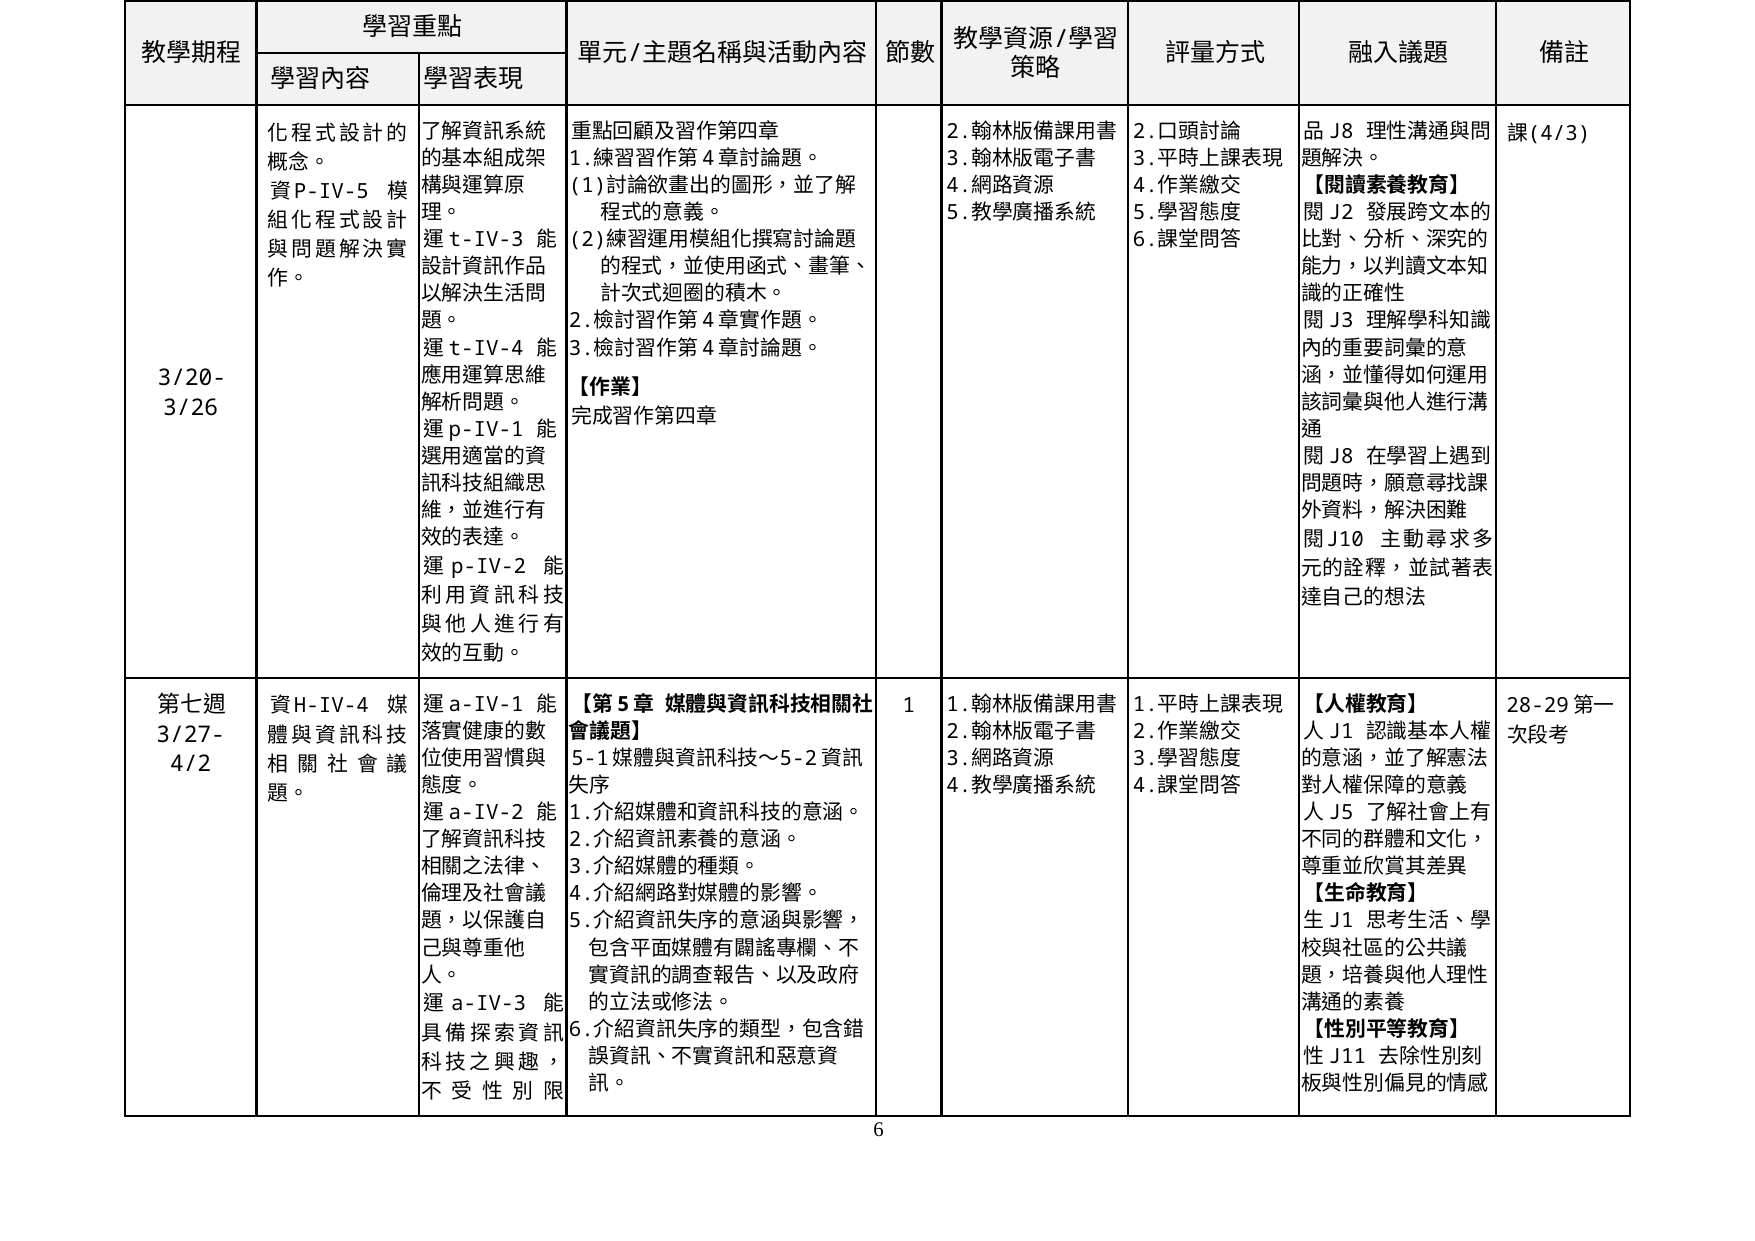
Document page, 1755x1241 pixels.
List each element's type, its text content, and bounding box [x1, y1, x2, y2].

table_cell 學習內容 [258, 54, 418, 104]
table_cell 1.翰林版備課用書 2.翰林版電子書 3.網路資源 4.教學廣播系統 [943, 679, 1127, 1114]
table_header 教學期程 [126, 2, 255, 104]
table_cell 資H-IV-4 媒體與資訊科技相關社會議題。 [258, 679, 418, 1114]
table_cell 了解資訊系統的基本組成架構與運算原理。 運t-IV-3 能設計資訊作品以解決生活問題。 運t-IV-4 能應用運算思維解析問題。 運p-IV-1 能選用適當的資訊科技組織思維，並進行有效的表達。 運p-IV-2 能利用資訊科技與他人進行有效的互動。 [420, 106, 565, 677]
table_cell 28-29第一次段考 [1497, 679, 1629, 1114]
table_cell 1 [877, 679, 940, 1114]
table_cell [877, 106, 940, 677]
table_cell 【人權教育】 人J1 認識基本人權的意涵，並了解憲法對人權保障的意義 人J5 了解社會上有不同的群體和文化，尊重並欣賞其差異 【生命教育】 生J1 思考生活、學校與社區的公共議題，培養與他人理性溝通的素養 【性別平等教育】 性J11 去除性別刻板與性別偏見的情感 [1300, 679, 1495, 1114]
table_header 備註 [1497, 2, 1629, 104]
table_cell 重點回顧及習作第四章 1.練習習作第4章討論題。 (1)討論欲畫出的圖形，並了解程式的意義。 (2)練習運用模組化撰寫討論題的程式，並使用函式、畫筆、計次式迴圈的積木。 2.檢討習作第4章實作題。 3.檢討習作第4章討論題。 【作業】 完成習作第四章 [568, 106, 875, 677]
table_cell 3/20-3/26 [126, 106, 255, 677]
table_cell 學習表現 [420, 54, 565, 104]
table_cell 運a-IV-1 能落實健康的數位使用習慣與態度。 運a-IV-2 能了解資訊科技相關之法律、倫理及社會議題，以保護自己與尊重他人。 運a-IV-3 能具備探索資訊科技之興趣，不受性別限 [420, 679, 565, 1114]
table_cell 【第5章 媒體與資訊科技相關社會議題】 5-1媒體與資訊科技～5-2資訊失序 1.介紹媒體和資訊科技的意涵。 2.介紹資訊素養的意涵。 3.介紹媒體的種類。 4.介紹網路對媒體的影響。 5.介紹資訊失序的意涵與影響，包含平面媒體有闢謠專欄、不實資訊的調查報告、以及政府的立法或修法。 6.介紹資訊失序的類型，包含錯誤資訊、不實資訊和惡意資訊。 [568, 679, 875, 1114]
table_header 教學資源/學習策略 [943, 2, 1127, 104]
table_header 節數 [877, 2, 940, 104]
table_cell 2.口頭討論 3.平時上課表現 4.作業繳交 5.學習態度 6.課堂問答 [1129, 106, 1298, 677]
table_cell 課(4/3) [1497, 106, 1629, 677]
table_header 單元/主題名稱與活動內容 [568, 2, 875, 104]
table_cell 化程式設計的概念。 資P-IV-5 模組化程式設計與問題解決實作。 [258, 106, 418, 677]
table_cell 2.翰林版備課用書 3.翰林版電子書 4.網路資源 5.教學廣播系統 [943, 106, 1127, 677]
table_header 融入議題 [1300, 2, 1495, 104]
table_header 學習重點 [258, 2, 565, 52]
table_cell 第七週3/27-4/2 [126, 679, 255, 1114]
table_cell 品J8 理性溝通與問題解決。 【閱讀素養教育】 閱J2 發展跨文本的比對、分析、深究的能力，以判讀文本知識的正確性 閱J3 理解學科知識內的重要詞彙的意涵，並懂得如何運用該詞彙與他人進行溝通 閱J8 在學習上遇到問題時，願意尋找課外資料，解決困難 閱J10 主動尋求多元的詮釋，並試著表達自己的想法 [1300, 106, 1495, 677]
table_header 評量方式 [1129, 2, 1298, 104]
table_cell 1.平時上課表現 2.作業繳交 3.學習態度 4.課堂問答 [1129, 679, 1298, 1114]
